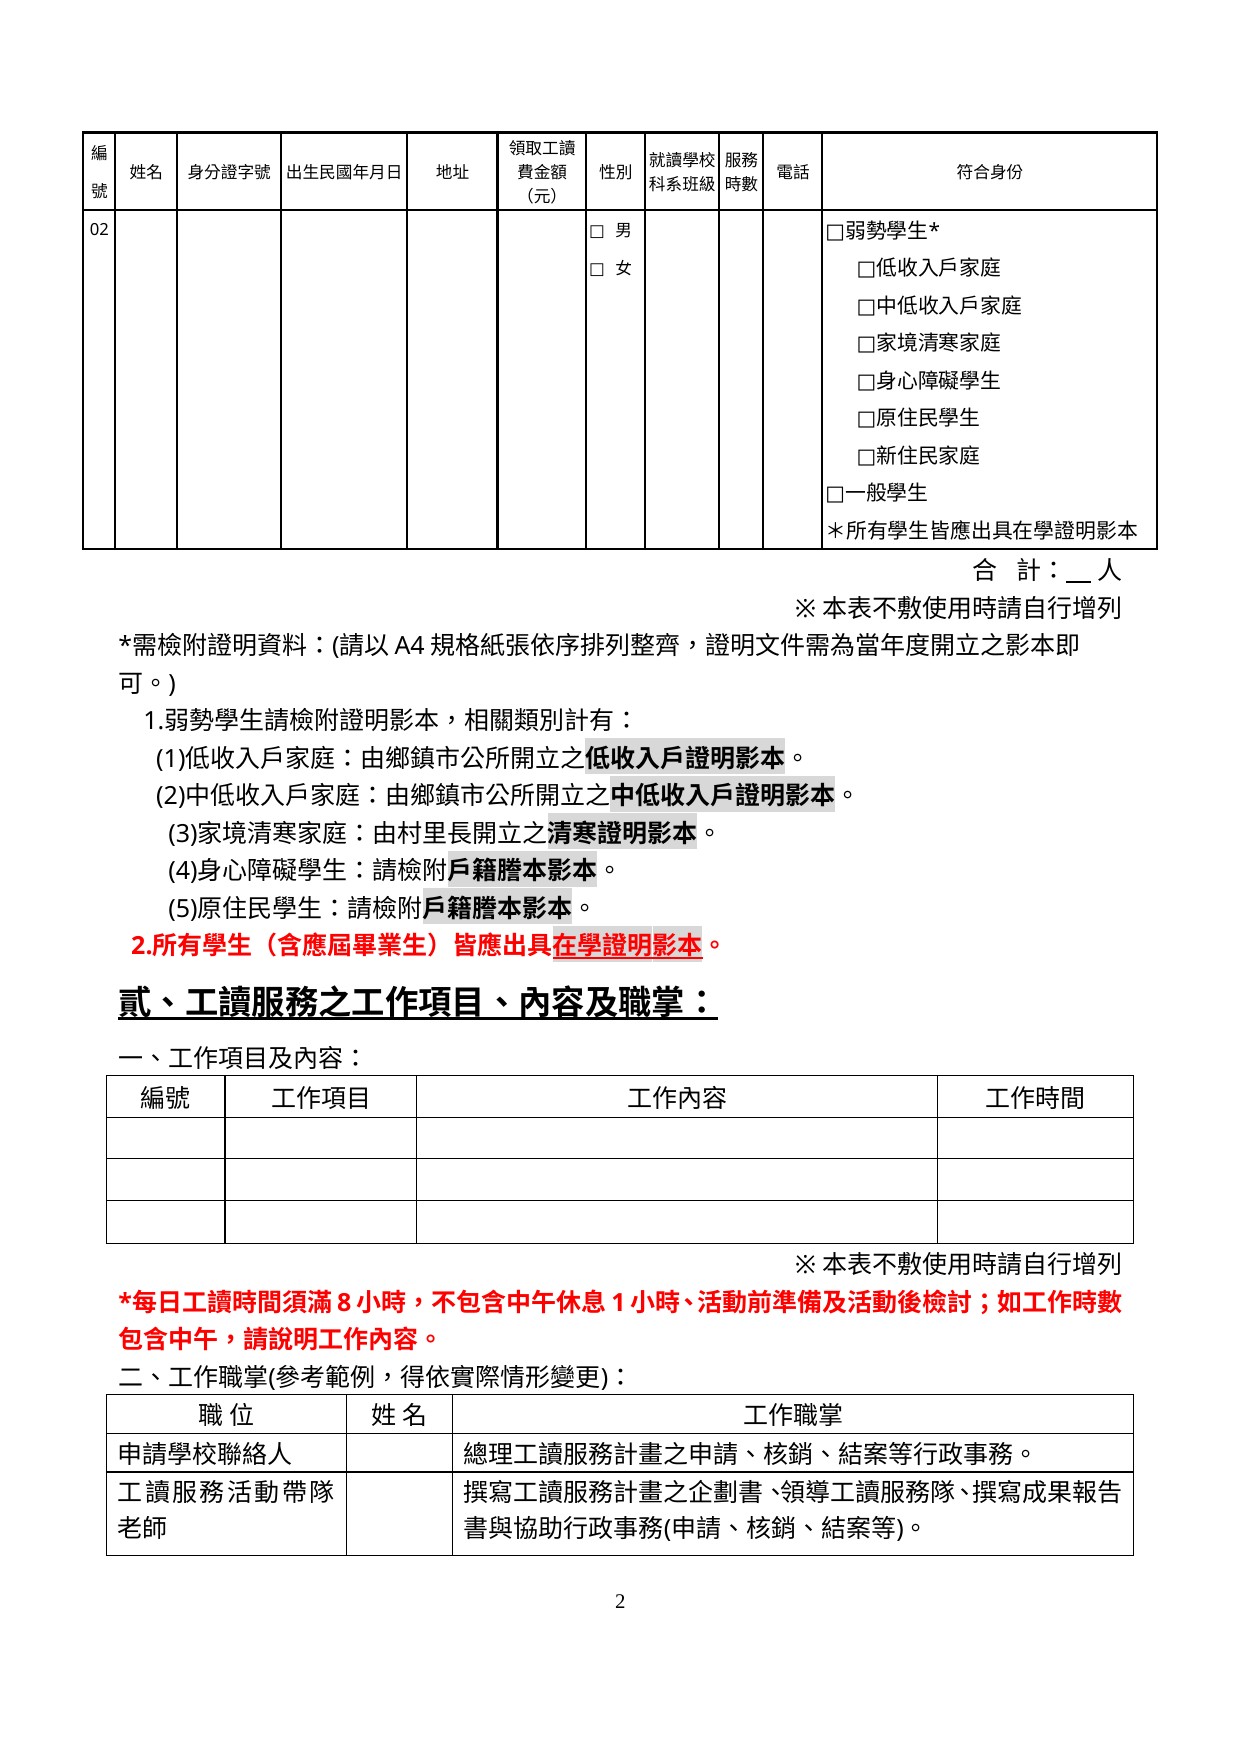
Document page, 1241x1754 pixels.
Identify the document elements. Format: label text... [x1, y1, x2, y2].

table_cell [408, 211, 496, 548]
table_cell [107, 1159, 224, 1200]
text 一、工作項目及內容： [118, 1038, 1122, 1075]
table_header 工作項目 [226, 1076, 416, 1117]
text *需檢附證明資料：(請以A4規格紙張依序排列整齊，證明文件需為當年度開立之影本即可。) [118, 625, 1122, 700]
table_cell □弱勢學生* □低收入戶家庭 □中低收入戶家庭 □家境清寒家庭 □身心障礙學生 □原住民學生 □新住民家庭 □一般學生 ＊所有學生皆應出具在學證明影本 [823, 211, 1156, 548]
table_header 編號 [107, 1076, 224, 1117]
table_cell [178, 211, 280, 548]
table_cell 申請學校聯絡人 [107, 1434, 346, 1471]
text 2.所有學生（含應屆畢業生）皆應出具在學證明影本。 [118, 925, 1122, 963]
table_header 工作時間 [938, 1076, 1133, 1117]
text ※ 本表不敷使用時請自行增列 [118, 588, 1122, 625]
text *每日工讀時間須滿8小時，不包含中午休息1小時、活動前準備及活動後檢討；如工作時數包含中午，請說明工作內容。 [118, 1282, 1122, 1357]
table_cell [417, 1201, 937, 1243]
table_cell [938, 1118, 1133, 1158]
table_cell 總理工讀服務計畫之申請、核銷、結案等行政事務。 [453, 1434, 1133, 1471]
table_cell [938, 1201, 1133, 1243]
text 貳、工讀服務之工作項目、內容及職掌： [118, 963, 1122, 1038]
table_header 出生民國年月日 [282, 134, 406, 208]
table_cell [282, 211, 406, 548]
table_header 服務時數 [720, 134, 762, 208]
table_cell 撰寫工讀服務計畫之企劃書、領導工讀服務隊、撰寫成果報告書與協助行政事務(申請、核銷、結案等)。 [453, 1473, 1133, 1555]
table_cell [417, 1159, 937, 1200]
table_cell 男 女 [587, 211, 644, 548]
text (4)身心障礙學生：請檢附戶籍謄本影本。 [118, 850, 1122, 888]
text 二、工作職掌(參考範例，得依實際情形變更)： [118, 1357, 1122, 1394]
table_header 身分證字號 [178, 134, 280, 208]
table_header 姓名 [116, 134, 176, 208]
table_cell [347, 1473, 452, 1555]
table_header 領取工讀費金額（元） [499, 134, 585, 208]
table_cell [417, 1118, 937, 1158]
text (1)低收入戶家庭：由鄉鎮市公所開立之低收入戶證明影本。 [118, 738, 1122, 775]
text 合 計： 人 [118, 550, 1122, 588]
table_cell [107, 1118, 224, 1158]
table_header 地址 [408, 134, 496, 208]
table_header 姓 名 [347, 1395, 452, 1433]
table_cell [764, 211, 821, 548]
table_header 職 位 [107, 1395, 346, 1433]
text ※ 本表不敷使用時請自行增列 [118, 1244, 1122, 1282]
text (2)中低收入戶家庭：由鄉鎮市公所開立之中低收入戶證明影本。 [118, 775, 1122, 813]
table_cell [116, 211, 176, 548]
text (3)家境清寒家庭：由村里長開立之清寒證明影本。 [118, 813, 1122, 850]
table_cell [226, 1201, 416, 1243]
table_cell [226, 1159, 416, 1200]
table_cell [226, 1118, 416, 1158]
text (5)原住民學生：請檢附戶籍謄本影本。 [118, 888, 1122, 925]
table_header 電話 [764, 134, 821, 208]
table_header 就讀學校 科系班級 [646, 134, 718, 208]
table_cell [938, 1159, 1133, 1200]
table_cell 工讀服務活動帶隊老師 [107, 1473, 346, 1555]
text 1.弱勢學生請檢附證明影本，相關類別計有： [118, 700, 1122, 738]
table_cell [646, 211, 718, 548]
table_cell [107, 1201, 224, 1243]
table_header 工作內容 [417, 1076, 937, 1117]
table_header 符合身份 [823, 134, 1156, 208]
table_cell [499, 211, 585, 548]
table_header 工作職掌 [453, 1395, 1133, 1433]
table_cell [347, 1434, 452, 1471]
table_header 性別 [587, 134, 644, 208]
table_cell [720, 211, 762, 548]
table_cell 02 [84, 211, 114, 548]
table_header 編號 [84, 134, 114, 208]
